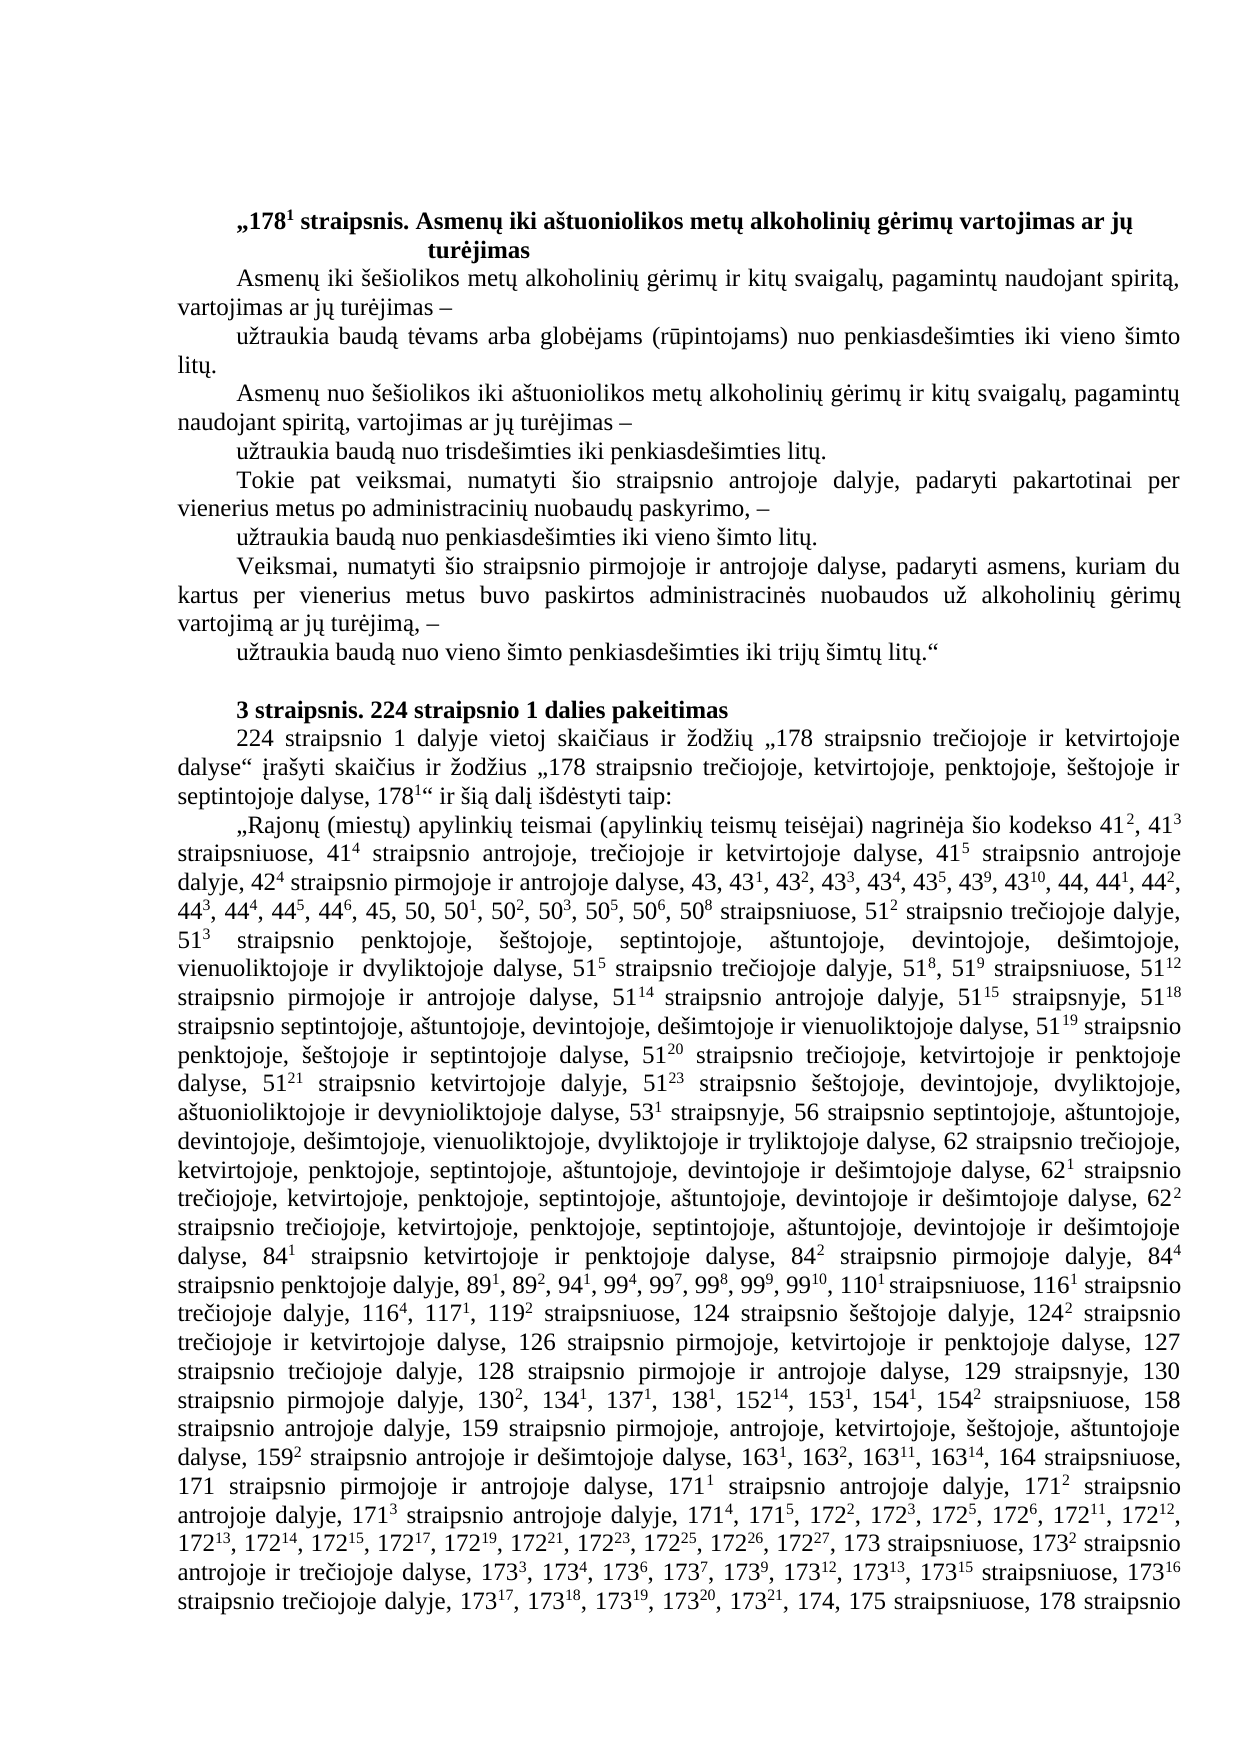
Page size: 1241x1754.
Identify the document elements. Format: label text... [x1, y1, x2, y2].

text Tokie pat veiksmai, numatyti šio straipsnio antrojoje dalyje, padaryti pakartotinai per vienerius metus po administracinių nuobaudų paskyrimo, – [177, 465, 1181, 522]
text Asmenų iki šešiolikos metų alkoholinių gėrimų ir kitų svaigalų, pagamintų naudojant spiritą, vartojimas ar jų turėjimas – [177, 263, 1181, 321]
text užtraukia baudą tėvams arba globėjams (rūpintojams) nuo penkiasdešimties iki vieno šimto litų. [177, 321, 1181, 378]
text Asmenų nuo šešiolikos iki aštuoniolikos metų alkoholinių gėrimų ir kitų svaigalų, pagamintų naudojant spiritą, vartojimas ar jų turėjimas – [177, 378, 1181, 436]
text 3 straipsnis. 224 straipsnio 1 dalies pakeitimas [177, 695, 1181, 723]
text „Rajonų (miestų) apylinkių teismai (apylinkių teismų teisėjai) nagrinėja šio kodekso 412, 413 straipsniuose, 414 straipsnio antrojoje, trečiojoje ir ketvirtojoje dalyse, 415 straipsnio antrojoje dalyje, 424 straipsnio pirmojoje ir antrojoje dalyse, 43, 431, 432, 433, 434, 435, 439, 4310, 44, 441, 442, 443, 444, 445, 446, 45, 50, 501, 502, 503, 505, 506, 508 straipsniuose, 512 straipsnio trečiojoje dalyje, 513 straipsnio penktojoje, šeštojoje, septintojoje, aštuntojoje, devintojoje, dešimtojoje, vienuoliktojoje ir dvyliktojoje dalyse, 515 straipsnio trečiojoje dalyje, 518, 519 straipsniuose, 5112 straipsnio pirmojoje ir antrojoje dalyse, 5114 straipsnio antrojoje dalyje, 5115 straipsnyje, 5118 straipsnio septintojoje, aštuntojoje, devintojoje, dešimtojoje ir vienuoliktojoje dalyse, 5119 straipsnio penktojoje, šeštojoje ir septintojoje dalyse, 5120 straipsnio trečiojoje, ketvirtojoje ir penktojoje dalyse, 5121 straipsnio ketvirtojoje dalyje, 5123 straipsnio šeštojoje, devintojoje, dvyliktojoje, aštuonioliktojoje ir devynioliktojoje dalyse, 531 straipsnyje, 56 straipsnio septintojoje, aštuntojoje, devintojoje, dešimtojoje, vienuoliktojoje, dvyliktojoje ir tryliktojoje dalyse, 62 straipsnio trečiojoje, ketvirtojoje, penktojoje, septintojoje, aštuntojoje, devintojoje ir dešimtojoje dalyse, 621 straipsnio trečiojoje, ketvirtojoje, penktojoje, septintojoje, aštuntojoje, devintojoje ir dešimtojoje dalyse, 622 straipsnio trečiojoje, ketvirtojoje, penktojoje, septintojoje, aštuntojoje, devintojoje ir dešimtojoje dalyse, 841 straipsnio ketvirtojoje ir penktojoje dalyse, 842 straipsnio pirmojoje dalyje, 844 straipsnio penktojoje dalyje, 891, 892, 941, 994, 997, 998, 999, 9910, 1101 straipsniuose, 1161 straipsnio trečiojoje dalyje, 1164, 1171, 1192 straipsniuose, 124 straipsnio šeštojoje dalyje, 1242 straipsnio trečiojoje ir ketvirtojoje dalyse, 126 straipsnio pirmojoje, ketvirtojoje ir penktojoje dalyse, 127 straipsnio trečiojoje dalyje, 128 straipsnio pirmojoje ir antrojoje dalyse, 129 straipsnyje, 130 straipsnio pirmojoje dalyje, 1302, 1341, 1371, 1381, 15214, 1531, 1541, 1542 straipsniuose, 158 straipsnio antrojoje dalyje, 159 straipsnio pirmojoje, antrojoje, ketvirtojoje, šeštojoje, aštuntojoje dalyse, 1592 straipsnio antrojoje ir dešimtojoje dalyse, 1631, 1632, 16311, 16314, 164 straipsniuose, 171 straipsnio pirmojoje ir antrojoje dalyse, 1711 straipsnio antrojoje dalyje, 1712 straipsnio antrojoje dalyje, 1713 straipsnio antrojoje dalyje, 1714, 1715, 1722, 1723, 1725, 1726, 17211, 17212, 17213, 17214, 17215, 17217, 17219, 17221, 17223, 17225, 17226, 17227, 173 straipsniuose, 1732 straipsnio antrojoje ir trečiojoje dalyse, 1733, 1734, 1736, 1737, 1739, 17312, 17313, 17315 straipsniuose, 17316 straipsnio trečiojoje dalyje, 17317, 17318, 17319, 17320, 17321, 174, 175 straipsniuose, 178 straipsnio [177, 810, 1181, 1615]
text 224 straipsnio 1 dalyje vietoj skaičiaus ir žodžių „178 straipsnio trečiojoje ir ketvirtojoje dalyse“ įrašyti skaičius ir žodžius „178 straipsnio trečiojoje, ketvirtojoje, penktojoje, šeštojoje ir septintojoje dalyse, 1781“ ir šią dalį išdėstyti taip: [177, 723, 1181, 810]
text užtraukia baudą nuo vieno šimto penkiasdešimties iki trijų šimtų litų.“ [177, 637, 1181, 666]
text užtraukia baudą nuo penkiasdešimties iki vieno šimto litų. [177, 522, 1181, 551]
text Veiksmai, numatyti šio straipsnio pirmojoje ir antrojoje dalyse, padaryti asmens, kuriam du kartus per vienerius metus buvo paskirtos administracinės nuobaudos už alkoholinių gėrimų vartojimą ar jų turėjimą, – [177, 551, 1181, 637]
text „1781 straipsnis. Asmenų iki aštuoniolikos metų alkoholinių gėrimų vartojimas ar jų turėjimas [236, 206, 1181, 263]
text užtraukia baudą nuo trisdešimties iki penkiasdešimties litų. [177, 436, 1181, 465]
